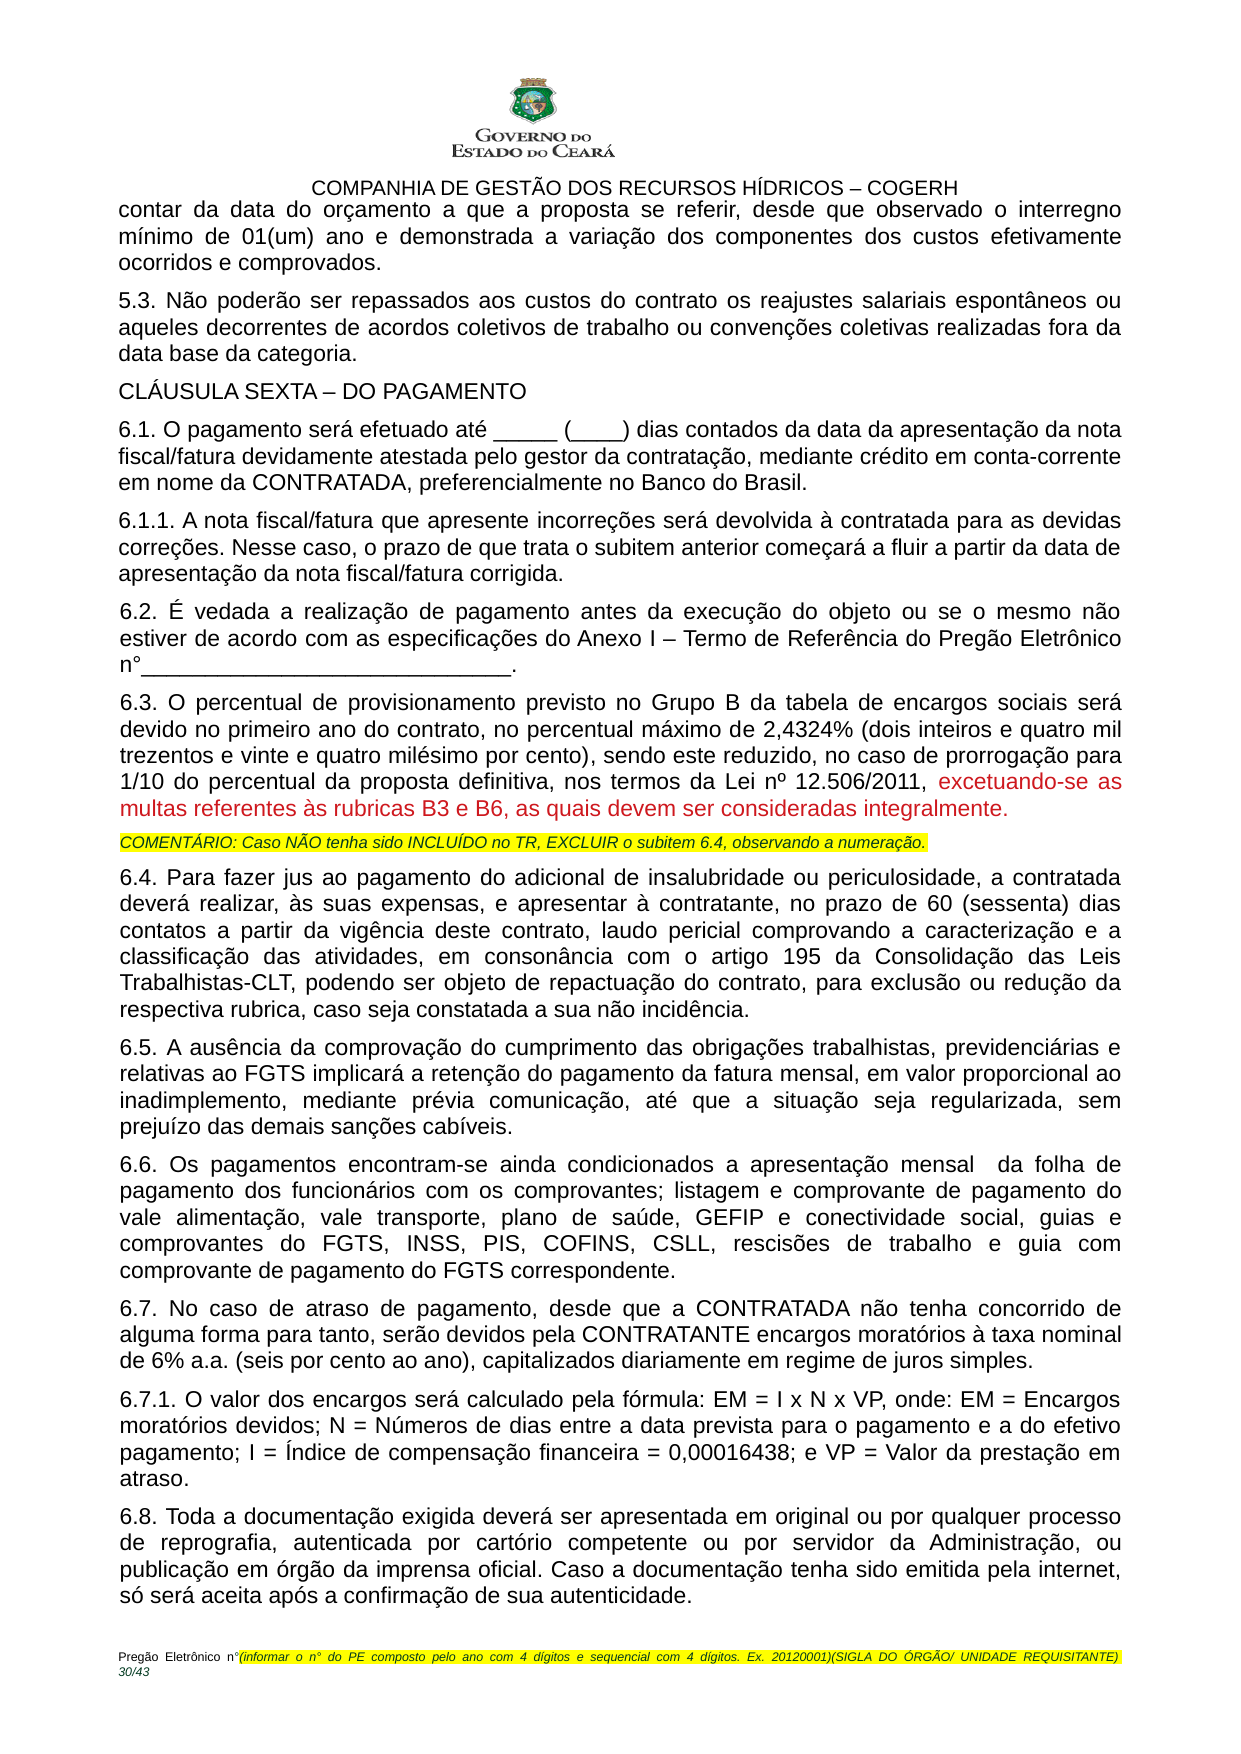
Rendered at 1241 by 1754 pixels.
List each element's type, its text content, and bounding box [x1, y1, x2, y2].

text 6.4. Para fazer jus ao pagamento do adicional de insalubridade ou periculosidade, a contratada deverá realizar, às suas expensas, e apresentar à contratante, no prazo de 60 (sessenta) dias contatos a partir da vigência deste contrato, laudo pericial comprovando a caracterização e a classificação das atividades, em consonância com o artigo 195 da Consolidação das Leis Trabalhistas-CLT, podendo ser objeto de repactuação do contrato, para exclusão ou redução da respectiva rubrica, caso seja constatada a sua não incidência. [119, 864, 1122, 1022]
text 6.6. Os pagamentos encontram-se ainda condicionados a apresentação mensal da folha de pagamento dos funcionários com os comprovantes; listagem e comprovante de pagamento do vale alimentação, vale transporte, plano de saúde, GEFIP e conectividade social, guias e comprovantes do FGTS, INSS, PIS, COFINS, CSLL, rescisões de trabalho e guia com comprovante de pagamento do FGTS correspondente. [119, 1151, 1122, 1283]
text CLÁUSULA SEXTA – DO PAGAMENTO [118, 378, 1122, 404]
text 5.3. Não poderão ser repassados aos custos do contrato os reajustes salariais espontâneos ou aqueles decorrentes de acordos coletivos de trabalho ou convenções coletivas realizadas fora da data base da categoria. [118, 287, 1122, 366]
text 6.8. Toda a documentação exigida deverá ser apresentada em original ou por qualquer processo de reprografia, autenticada por cartório competente ou por servidor da Administração, ou publicação em órgão da imprensa oficial. Caso a documentação tenha sido emitida pela internet, só será aceita após a confirmação de sua autenticidade. [119, 1503, 1122, 1608]
text 6.3. O percentual de provisionamento previsto no Grupo B da tabela de encargos sociais será devido no primeiro ano do contrato, no percentual máximo de 2,4324% (dois inteiros e quatro mil trezentos e vinte e quatro milésimo por cento), sendo este reduzido, no caso de prorrogação para 1/10 do percentual da proposta definitiva, nos termos da Lei nº 12.506/2011, excetuando-se as multas referentes às rubricas B3 e B6, as quais devem ser consideradas integralmente. [119, 689, 1122, 821]
text contar da data do orçamento a que a proposta se referir, desde que observado o interregno mínimo de 01(um) ano e demonstrada a variação dos componentes dos custos efetivamente ocorridos e comprovados. [118, 196, 1122, 275]
text 6.7.1. O valor dos encargos será calculado pela fórmula: EM = I x N x VP, onde: EM = Encargos moratórios devidos; N = Números de dias entre a data prevista para o pagamento e a do efetivo pagamento; I = Índice de compensação financeira = 0,00016438; e VP = Valor da prestação em atraso. [119, 1386, 1122, 1491]
text 6.1.1. A nota fiscal/fatura que apresente incorreções será devolvida à contratada para as devidas correções. Nesse caso, o prazo de que trata o subitem anterior começará a fluir a partir da data de apresentação da nota fiscal/fatura corrigida. [118, 507, 1122, 586]
text 6.2. É vedada a realização de pagamento antes da execução do objeto ou se o mesmo não estiver de acordo com as especificações do Anexo I – Termo de Referência do Pregão Eletrônico n°_____________________________. [119, 598, 1122, 677]
text 6.7. No caso de atraso de pagamento, desde que a CONTRATADA não tenha concorrido de alguma forma para tanto, serão devidos pela CONTRATANTE encargos moratórios à taxa nominal de 6% a.a. (seis por cento ao ano), capitalizados diariamente em regime de juros simples. [119, 1295, 1122, 1374]
text 6.1. O pagamento será efetuado até _____ (____) dias contados da data da apresentação da nota fiscal/fatura devidamente atestada pelo gestor da contratação, mediante crédito em conta-corrente em nome da CONTRATADA, preferencialmente no Banco do Brasil. [118, 416, 1122, 495]
text 6.5. A ausência da comprovação do cumprimento das obrigações trabalhistas, previdenciárias e relativas ao FGTS implicará a retenção do pagamento da fatura mensal, em valor proporcional ao inadimplemento, mediante prévia comunicação, até que a situação seja regularizada, sem prejuízo das demais sanções cabíveis. [119, 1034, 1122, 1139]
text COMENTÁRIO: Caso NÃO tenha sido INCLUÍDO no TR, EXCLUIR o subitem 6.4, observando a numeração. [119, 833, 1122, 852]
